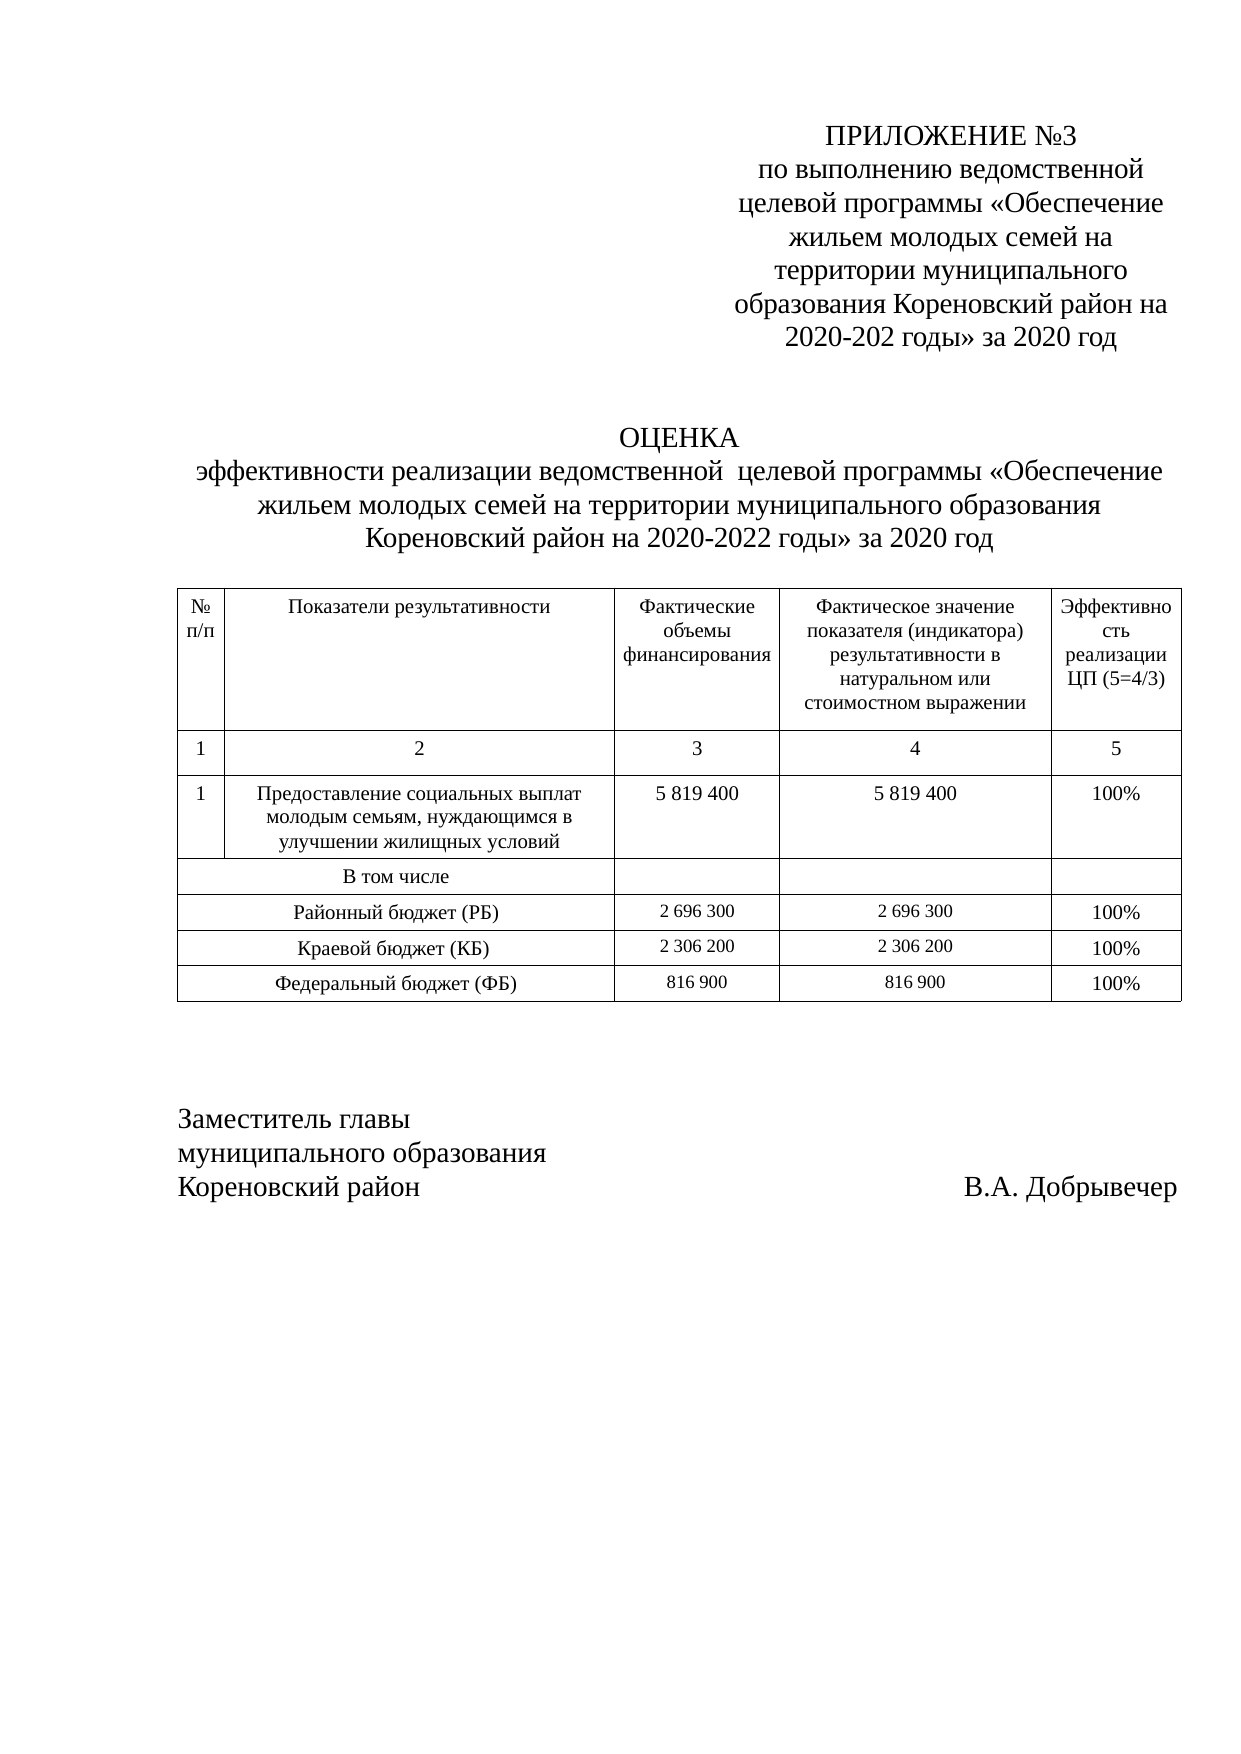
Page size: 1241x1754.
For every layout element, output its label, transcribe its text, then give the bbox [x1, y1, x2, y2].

text Кореновский район В.А. Добрывечер [177, 1169, 1181, 1202]
table_cell 816 900 [615, 966, 779, 1001]
table_cell 100% [1052, 776, 1181, 858]
table_cell 1 [178, 776, 224, 858]
table_cell 816 900 [780, 966, 1051, 1001]
table_header Эффективность реализации ЦП (5=4/3) [1052, 589, 1181, 730]
table_cell 3 [615, 731, 779, 774]
text ОЦЕНКА [177, 420, 1181, 453]
table_cell 1 [178, 731, 224, 774]
table_cell [1052, 859, 1181, 894]
table_cell 100% [1052, 931, 1181, 965]
table_cell В том числе [178, 859, 614, 894]
table_cell 4 [780, 731, 1051, 774]
table_cell 100% [1052, 966, 1181, 1001]
table_cell 5 [1052, 731, 1181, 774]
text Заместитель главы [177, 1102, 1181, 1135]
table_cell 2 306 200 [780, 931, 1051, 965]
table_cell Районный бюджет (РБ) [178, 895, 614, 929]
table_cell Предоставление социальных выплат молодым семьям, нуждающимся в улучшении жилищных условий [225, 776, 614, 858]
table_header № п/п [178, 589, 224, 730]
table_header Фактическое значение показателя (индикатора) результативности в натуральном или стоимостном выражении [780, 589, 1051, 730]
text ПРИЛОЖЕНИЕ №3 [721, 118, 1181, 152]
table_cell [780, 859, 1051, 894]
table_header Фактические объемы финансирования [615, 589, 779, 730]
table_cell 2 306 200 [615, 931, 779, 965]
table_cell 2 696 300 [615, 895, 779, 929]
table_cell 5 819 400 [615, 776, 779, 858]
text муниципального образования [177, 1135, 1181, 1169]
table_cell 2 696 300 [780, 895, 1051, 929]
text эффективности реализации ведомственной целевой программы «Обеспечение жильем молодых семей на территории муниципального образования Кореновский район на 2020-2022 годы» за 2020 год [177, 453, 1181, 554]
table_header Показатели результативности [225, 589, 614, 730]
table_cell [615, 859, 779, 894]
table_cell 5 819 400 [780, 776, 1051, 858]
table_cell Федеральный бюджет (ФБ) [178, 966, 614, 1001]
text по выполнению ведомственной целевой программы «Обеспечение жильем молодых семей на территории муниципального образования Кореновский район на 2020-202 годы» за 2020 год [721, 152, 1181, 353]
table_cell Краевой бюджет (КБ) [178, 931, 614, 965]
table_cell 100% [1052, 895, 1181, 929]
table_cell 2 [225, 731, 614, 774]
